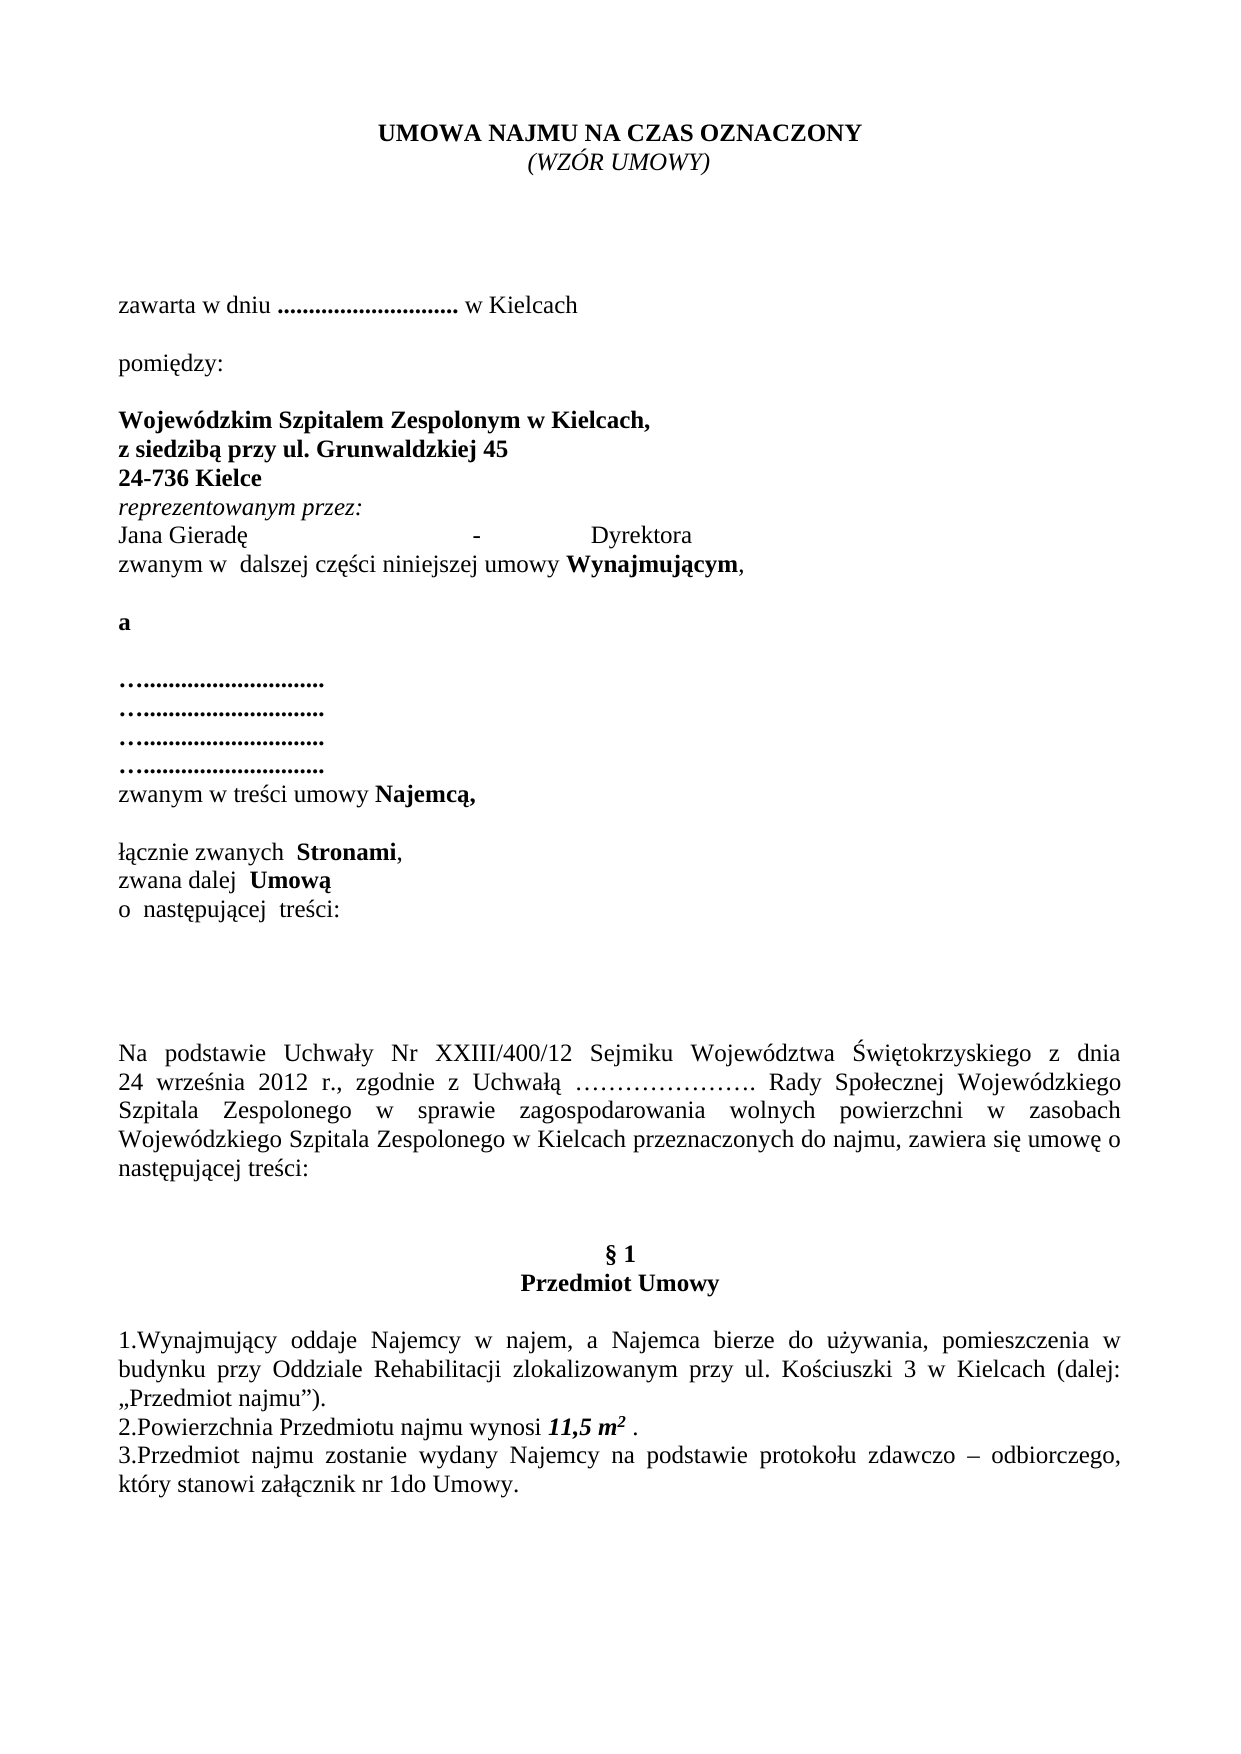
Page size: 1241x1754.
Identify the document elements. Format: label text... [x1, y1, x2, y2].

text …............................. [118, 693, 1122, 722]
text pomiędzy: [118, 348, 1122, 377]
subtitle a [118, 607, 1122, 636]
text o następującej treści: [118, 894, 1122, 923]
text (WZÓR UMOWY) [118, 147, 1122, 176]
list Wynajmujący oddaje Najemcy w najem, a Najemca bierze do używania, pomieszczenia w budynku przy Oddziale Rehabilitacji zlokalizowanym przy ul. Kościuszki 3 w Kielcach (dalej: „Przedmiot najmu”). [118, 1326, 1122, 1412]
text łącznie zwanych Stronami, [118, 837, 1122, 866]
text Na podstawie Uchwały Nr XXIII/400/12 Sejmiku Województwa Świętokrzyskiego z dnia 24 września 2012 r., zgodnie z Uchwałą …………………. Rady Społecznej Wojewódzkiego Szpitala Zespolonego w sprawie zagospodarowania wolnych powierzchni w zasobach Wojewódzkiego Szpitala Zespolonego w Kielcach przeznaczonych do najmu, zawiera się umowę o następującej treści: [118, 1038, 1122, 1182]
text zwanym w dalszej części niniejszej umowy Wynajmującym, [118, 549, 1122, 578]
text zwanym w treści umowy Najemcą, [118, 779, 1122, 808]
text Przedmiot Umowy [118, 1268, 1122, 1297]
text …............................. [118, 722, 1122, 751]
text reprezentowanym przez: [118, 492, 1122, 521]
text UMOWA NAJMU NA CZAS OZNACZONY [118, 118, 1122, 147]
list Powierzchnia Przedmiotu najmu wynosi 11,5 m2 . [118, 1412, 1122, 1441]
text § 1 [118, 1239, 1122, 1268]
text z siedzibą przy ul. Grunwaldzkiej 45 [118, 434, 1122, 463]
text zawarta w dniu ............................. w Kielcach [118, 291, 1122, 319]
text Wojewódzkim Szpitalem Zespolonym w Kielcach, [118, 406, 1122, 434]
text …............................. [118, 664, 1122, 693]
text Jana Gieradę - Dyrektora [118, 521, 1122, 549]
text 24-736 Kielce [118, 463, 1122, 492]
list Przedmiot najmu zostanie wydany Najemcy na podstawie protokołu zdawczo – odbiorczego, który stanowi załącznik nr 1do Umowy. [118, 1441, 1122, 1498]
text zwana dalej Umową [118, 866, 1122, 894]
text …............................. [118, 751, 1122, 779]
